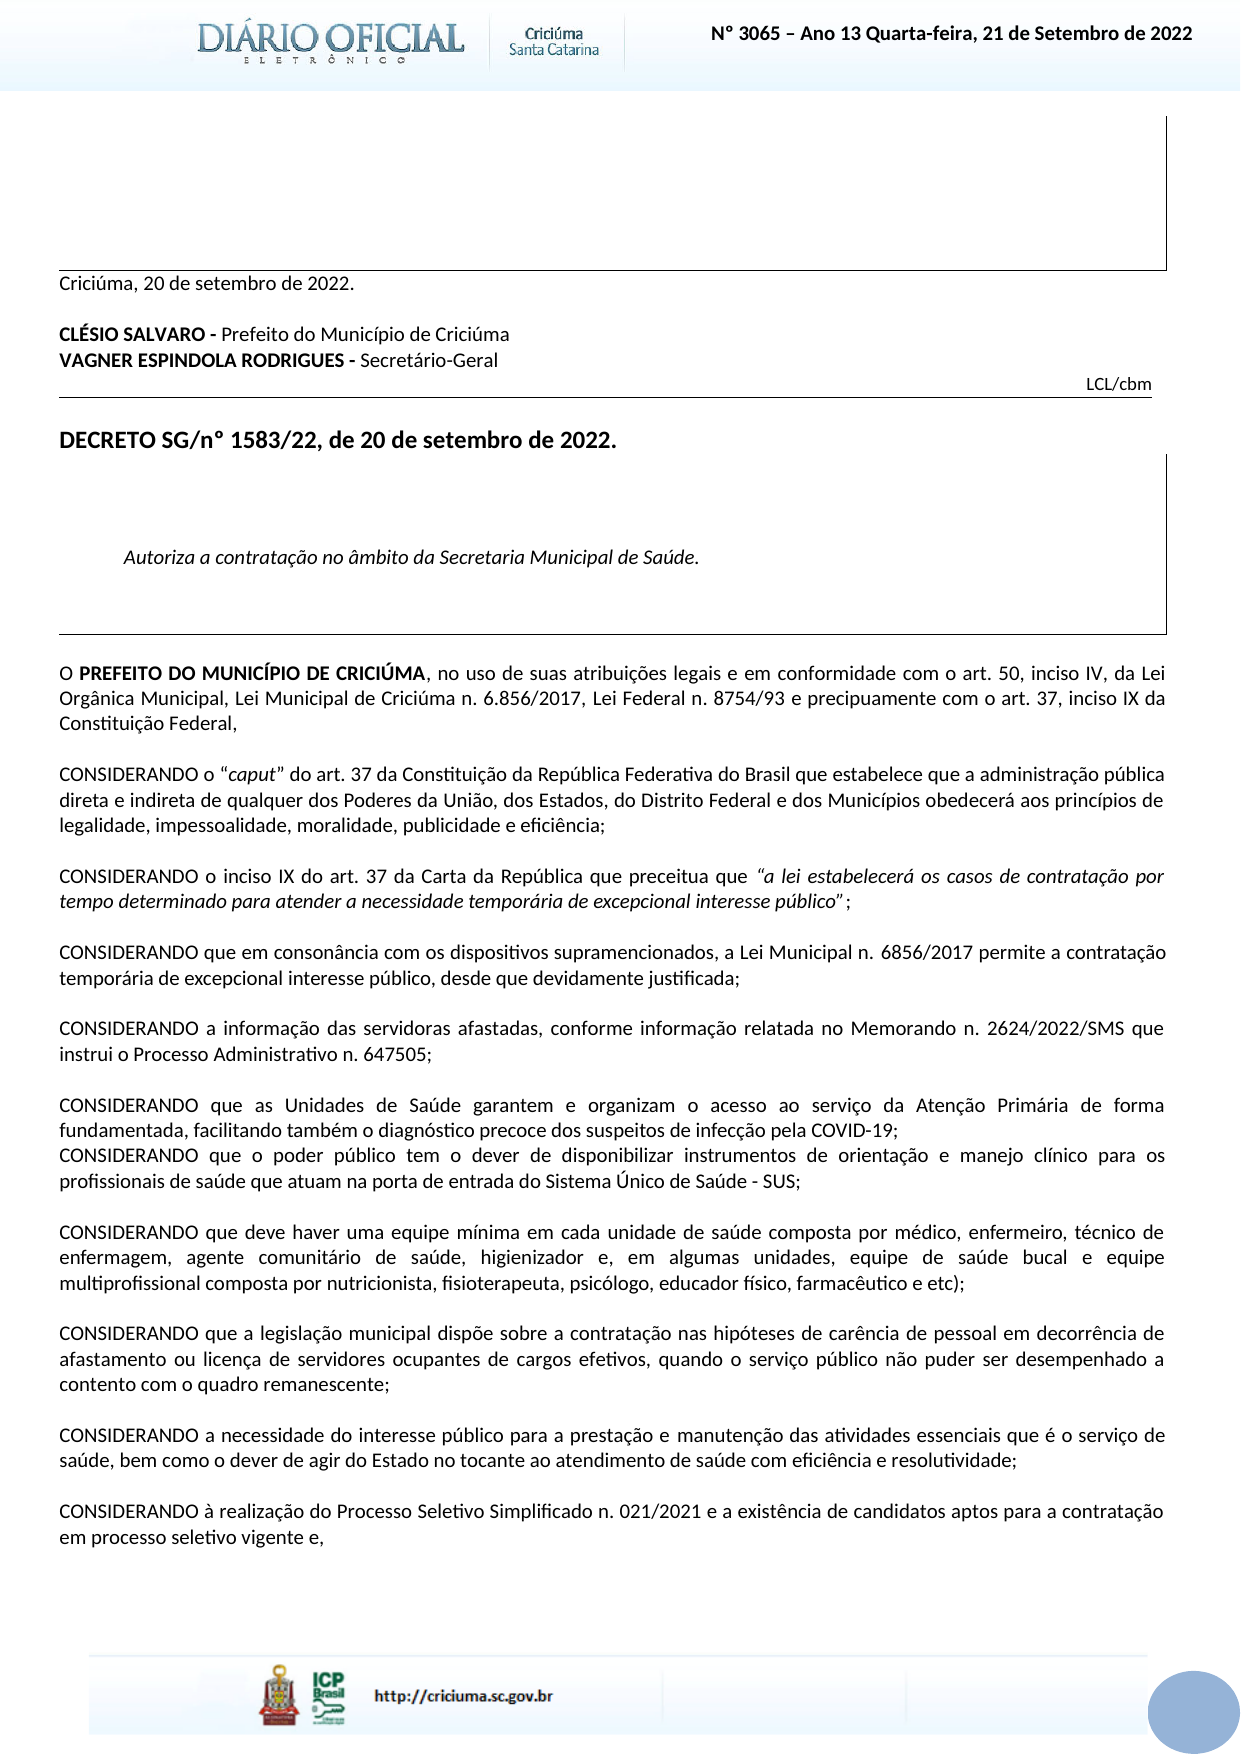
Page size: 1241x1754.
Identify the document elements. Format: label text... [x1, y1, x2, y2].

text Autoriza a contratação no âmbito da Secretaria Municipal de Saúde. [59, 544, 1166, 634]
text CONSIDERANDO o “caput” do art. 37 da Constituição da República Federativa do Brasil que estabelece que a administração pública direta e indireta de qualquer dos Poderes da União, dos Estados, do Distrito Federal e dos Municípios obedecerá aos princípios de legalidade, impessoalidade, moralidade, publicidade e eficiência; [59, 761, 1167, 838]
text VAGNER ESPINDOLA RODRIGUES - Secretário-Geral [59, 347, 1240, 372]
text CONSIDERANDO que deve haver uma equipe mínima em cada unidade de saúde composta por médico, enfermeiro, técnico de enfermagem, agente comunitário de saúde, higienizador e, em algumas unidades, equipe de saúde bucal e equipe multiprofissional composta por nutricionista, fisioterapeuta, psicólogo, educador físico, farmacêutico e etc); [59, 1219, 1167, 1295]
text CONSIDERANDO o inciso IX do art. 37 da Carta da República que preceitua que “a lei estabelecerá os casos de contratação por tempo determinado para atender a necessidade temporária de excepcional interesse público”; [59, 863, 1167, 914]
text CONSIDERANDO à realização do Processo Seletivo Simplificado n. 021/2021 e a existência de candidatos aptos para a contratação em processo seletivo vigente e, [59, 1498, 1167, 1549]
text CONSIDERANDO que em consonância com os dispositivos supramencionados, a Lei Municipal n. 6856/2017 permite a contratação temporária de excepcional interesse público, desde que devidamente justificada; [59, 939, 1167, 990]
text O PREFEITO DO MUNICÍPIO DE CRICIÚMA, no uso de suas atribuições legais e em conformidade com o art. 50, inciso IV, da Lei Orgânica Municipal, Lei Municipal de Criciúma n. 6.856/2017, Lei Federal n. 8754/93 e precipuamente com o art. 37, inciso IX da Constituição Federal, [59, 660, 1167, 736]
text CONSIDERANDO a informação das servidoras afastadas, conforme informação relatada no Memorando n. 2624/2022/SMS que instrui o Processo Administrativo n. 647505; [59, 1016, 1167, 1066]
text CLÉSIO SALVARO - Prefeito do Município de Criciúma [59, 321, 1240, 347]
text LCL/cbm [59, 372, 1152, 397]
text Criciúma, 20 de setembro de 2022. [59, 271, 1167, 296]
text CONSIDERANDO a necessidade do interesse público para a prestação e manutenção das atividades essenciais que é o serviço de saúde, bem como o dever de agir do Estado no tocante ao atendimento de saúde com eficiência e resolutividade; [59, 1422, 1167, 1473]
text CONSIDERANDO que as Unidades de Saúde garantem e organizam o acesso ao serviço da Atenção Primária de forma fundamentada, facilitando também o diagnóstico precoce dos suspeitos de infecção pela COVID-19; [59, 1092, 1167, 1143]
text CONSIDERANDO que o poder público tem o dever de disponibilizar instrumentos de orientação e manejo clínico para os profissionais de saúde que atuam na porta de entrada do Sistema Único de Saúde - SUS; [59, 1143, 1167, 1193]
text DECRETO SG/nº 1583/22, de 20 de setembro de 2022. [59, 424, 1167, 454]
text CONSIDERANDO que a legislação municipal dispõe sobre a contratação nas hipóteses de carência de pessoal em decorrência de afastamento ou licença de servidores ocupantes de cargos efetivos, quando o serviço público não puder ser desempenhado a contento com o quadro remanescente; [59, 1321, 1167, 1397]
